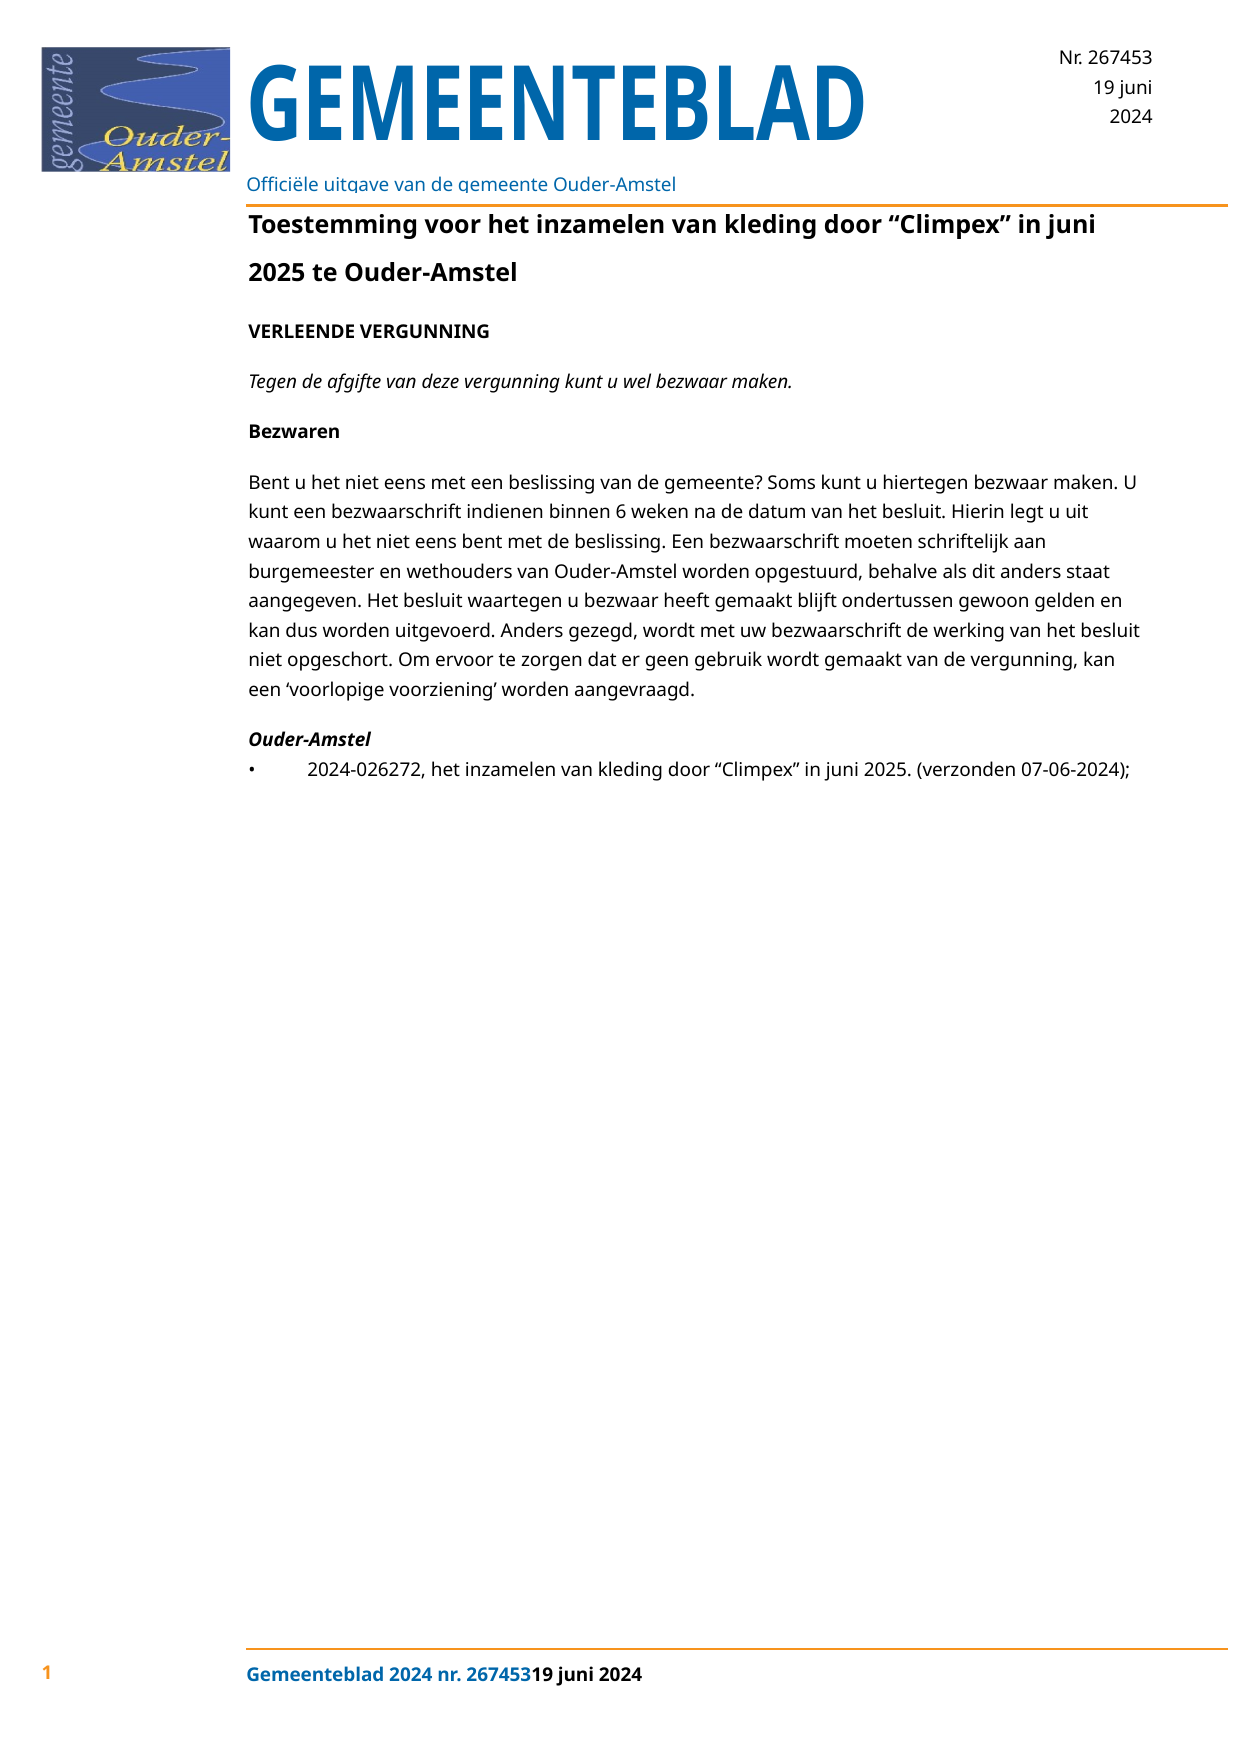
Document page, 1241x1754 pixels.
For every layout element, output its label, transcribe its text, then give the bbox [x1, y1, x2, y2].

list 2024-026272, het inzamelen van kleding door “Climpex” in juni 2025. (verzonden 07-06-2024); [248, 756, 1152, 782]
text Bent u het niet eens met een beslissing van de gemeente? Soms kunt u hiertegen bezwaar maken. U kunt een bezwaarschrift indienen binnen 6 weken na de datum van het besluit. Hierin legt u uit waarom u het niet eens bent met de beslissing. Een bezwaarschrift moeten schriftelijk aan burgemeester en wethouders van Ouder-Amstel worden opgestuurd, behalve als dit anders staat aangegeven. Het besluit waartegen u bezwaar heeft gemaakt blijft ondertussen gewoon gelden en kan dus worden uitgevoerd. Anders gezegd, wordt met uw bezwaarschrift de werking van het besluit niet opgeschort. Om ervoor te zorgen dat er geen gebruik wordt gemaakt van de vergunning, kan een ‘voorlopige voorziening’ worden aangevraagd. [248, 469, 1152, 702]
text Tegen de afgifte van deze vergunning kunt u wel bezwaar maken. [248, 368, 1152, 394]
picture [41, 47, 231, 172]
text Toestemming voor het inzamelen van kleding door “Climpex” in juni 2025 te Ouder-Amstel [248, 207, 1152, 288]
text VERLEENDE VERGUNNING [248, 318, 1152, 344]
text Bezwaren [248, 419, 1152, 444]
text Ouder-Amstel [248, 727, 1152, 752]
